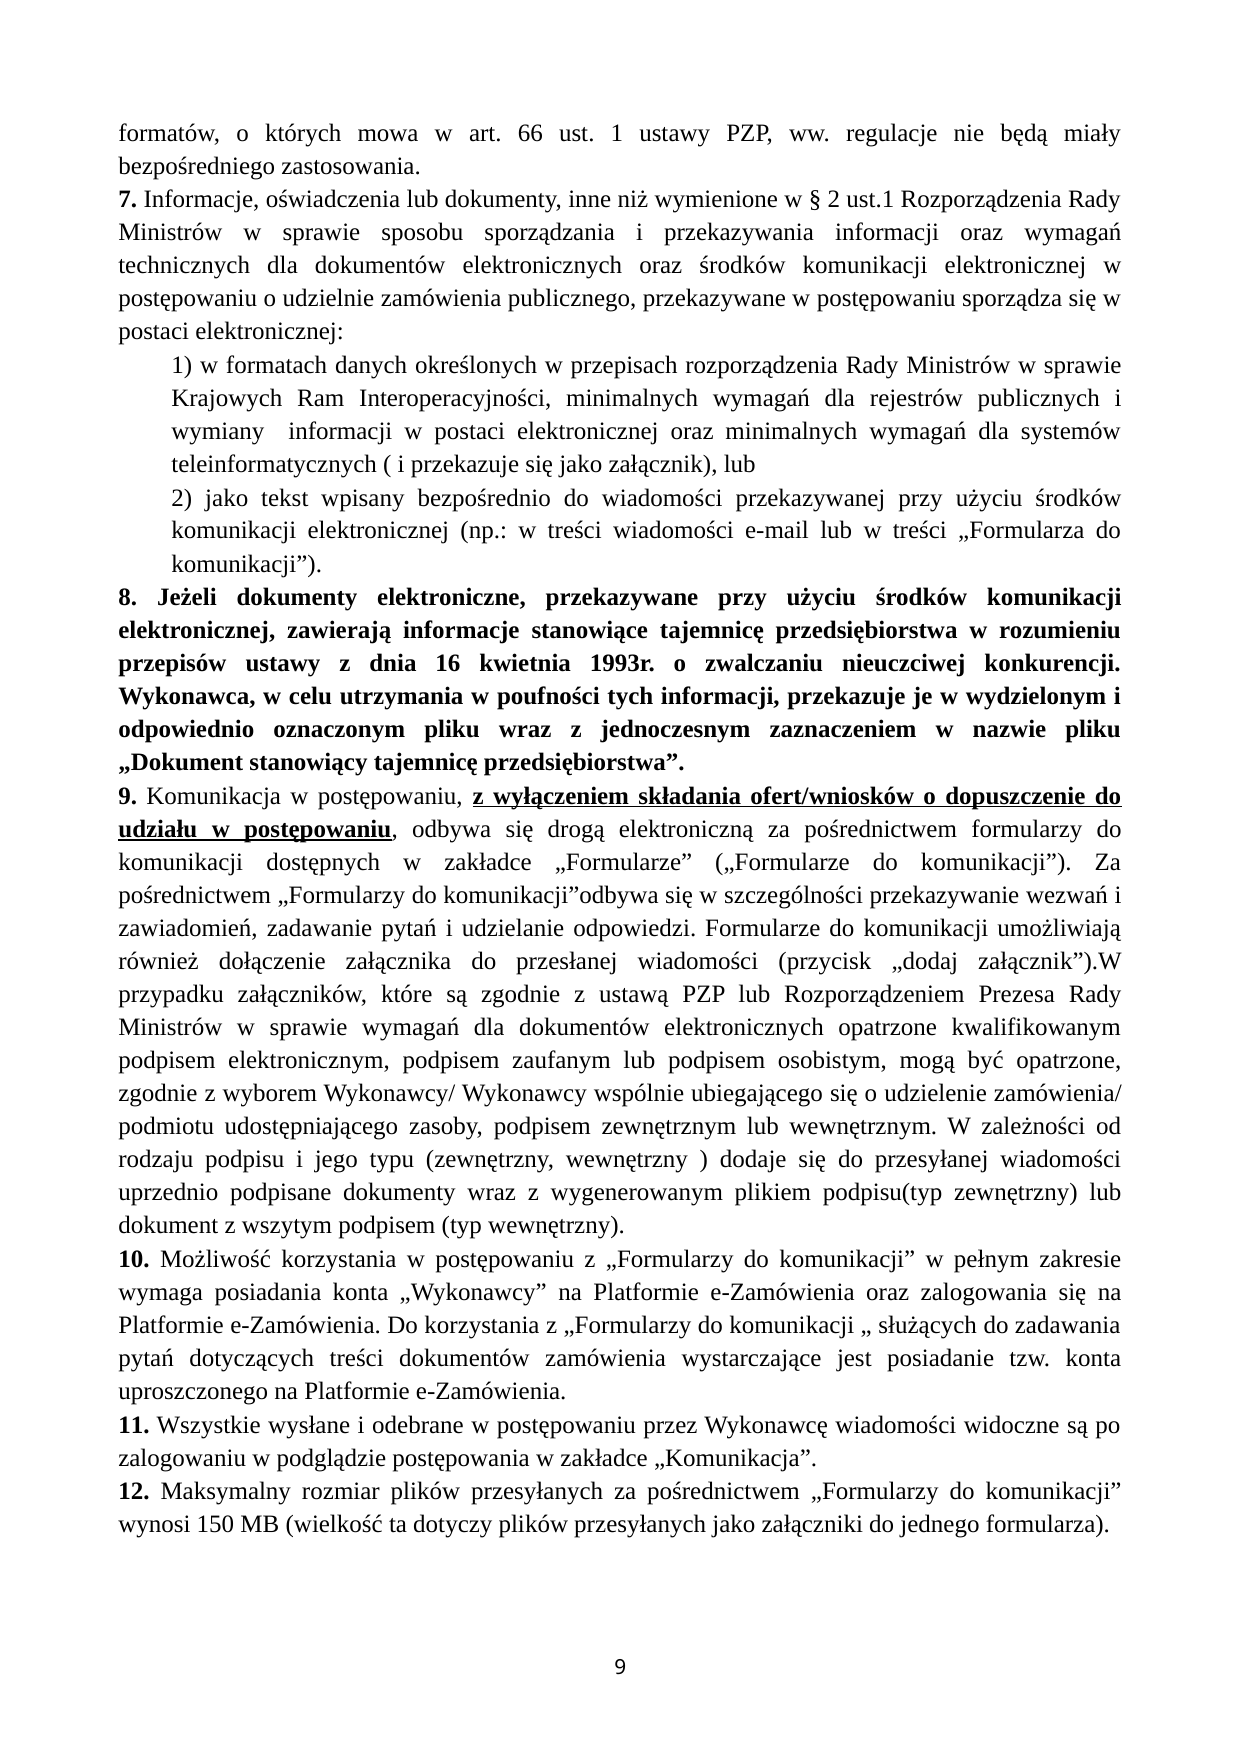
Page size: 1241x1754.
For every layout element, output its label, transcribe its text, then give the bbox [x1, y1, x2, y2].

text 7. Informacje, oświadczenia lub dokumenty, inne niż wymienione w § 2 ust.1 Rozporządzenia Rady Ministrów w sprawie sposobu sporządzania i przekazywania informacji oraz wymagań technicznych dla dokumentów elektronicznych oraz środków komunikacji elektronicznej w postępowaniu o udzielnie zamówienia publicznego, przekazywane w postępowaniu sporządza się w postaci elektronicznej: [118, 184, 1122, 345]
text 10. Możliwość korzystania w postępowaniu z „Formularzy do komunikacji” w pełnym zakresie wymaga posiadania konta „Wykonawcy” na Platformie e-Zamówienia oraz zalogowania się na Platformie e-Zamówienia. Do korzystania z „Formularzy do komunikacji „ służących do zadawania pytań dotyczących treści dokumentów zamówienia wystarczające jest posiadanie tzw. konta uproszczonego na Platformie e-Zamówienia. [118, 1244, 1122, 1405]
text 1) w formatach danych określonych w przepisach rozporządzenia Rady Ministrów w sprawie Krajowych Ram Interoperacyjności, minimalnych wymagań dla rejestrów publicznych i wymiany informacji w postaci elektronicznej oraz minimalnych wymagań dla systemów teleinformatycznych ( i przekazuje się jako załącznik), lub [171, 350, 1122, 478]
text 2) jako tekst wpisany bezpośrednio do wiadomości przekazywanej przy użyciu środków komunikacji elektronicznej (np.: w treści wiadomości e-mail lub w treści „Formularza do komunikacji”). [171, 483, 1122, 577]
text 9. Komunikacja w postępowaniu, z wyłączeniem składania ofert/wniosków o dopuszczenie do udziału w postępowaniu, odbywa się drogą elektroniczną za pośrednictwem formularzy do komunikacji dostępnych w zakładce „Formularze” („Formularze do komunikacji”). Za pośrednictwem „Formularzy do komunikacji”odbywa się w szczególności przekazywanie wezwań i zawiadomień, zadawanie pytań i udzielanie odpowiedzi. Formularze do komunikacji umożliwiają również dołączenie załącznika do przesłanej wiadomości (przycisk „dodaj załącznik”).W przypadku załączników, które są zgodnie z ustawą PZP lub Rozporządzeniem Prezesa Rady Ministrów w sprawie wymagań dla dokumentów elektronicznych opatrzone kwalifikowanym podpisem elektronicznym, podpisem zaufanym lub podpisem osobistym, mogą być opatrzone, zgodnie z wyborem Wykonawcy/ Wykonawcy wspólnie ubiegającego się o udzielenie zamówienia/ podmiotu udostępniającego zasoby, podpisem zewnętrznym lub wewnętrznym. W zależności od rodzaju podpisu i jego typu (zewnętrzny, wewnętrzny ) dodaje się do przesyłanej wiadomości uprzednio podpisane dokumenty wraz z wygenerowanym plikiem podpisu(typ zewnętrzny) lub dokument z wszytym podpisem (typ wewnętrzny). [118, 781, 1122, 1239]
text 12. Maksymalny rozmiar plików przesyłanych za pośrednictwem „Formularzy do komunikacji” wynosi 150 MB (wielkość ta dotyczy plików przesyłanych jako załączniki do jednego formularza). [118, 1476, 1122, 1538]
text 8. Jeżeli dokumenty elektroniczne, przekazywane przy użyciu środków komunikacji elektronicznej, zawierają informacje stanowiące tajemnicę przedsiębiorstwa w rozumieniu przepisów ustawy z dnia 16 kwietnia 1993r. o zwalczaniu nieuczciwej konkurencji. Wykonawca, w celu utrzymania w poufności tych informacji, przekazuje je w wydzielonym i odpowiednio oznaczonym pliku wraz z jednoczesnym zaznaczeniem w nazwie pliku „Dokument stanowiący tajemnicę przedsiębiorstwa”. [118, 582, 1122, 776]
text formatów, o których mowa w art. 66 ust. 1 ustawy PZP, ww. regulacje nie będą miały bezpośredniego zastosowania. [118, 118, 1122, 180]
text 11. Wszystkie wysłane i odebrane w postępowaniu przez Wykonawcę wiadomości widoczne są po zalogowaniu w podglądzie postępowania w zakładce „Komunikacja”. [118, 1410, 1122, 1471]
